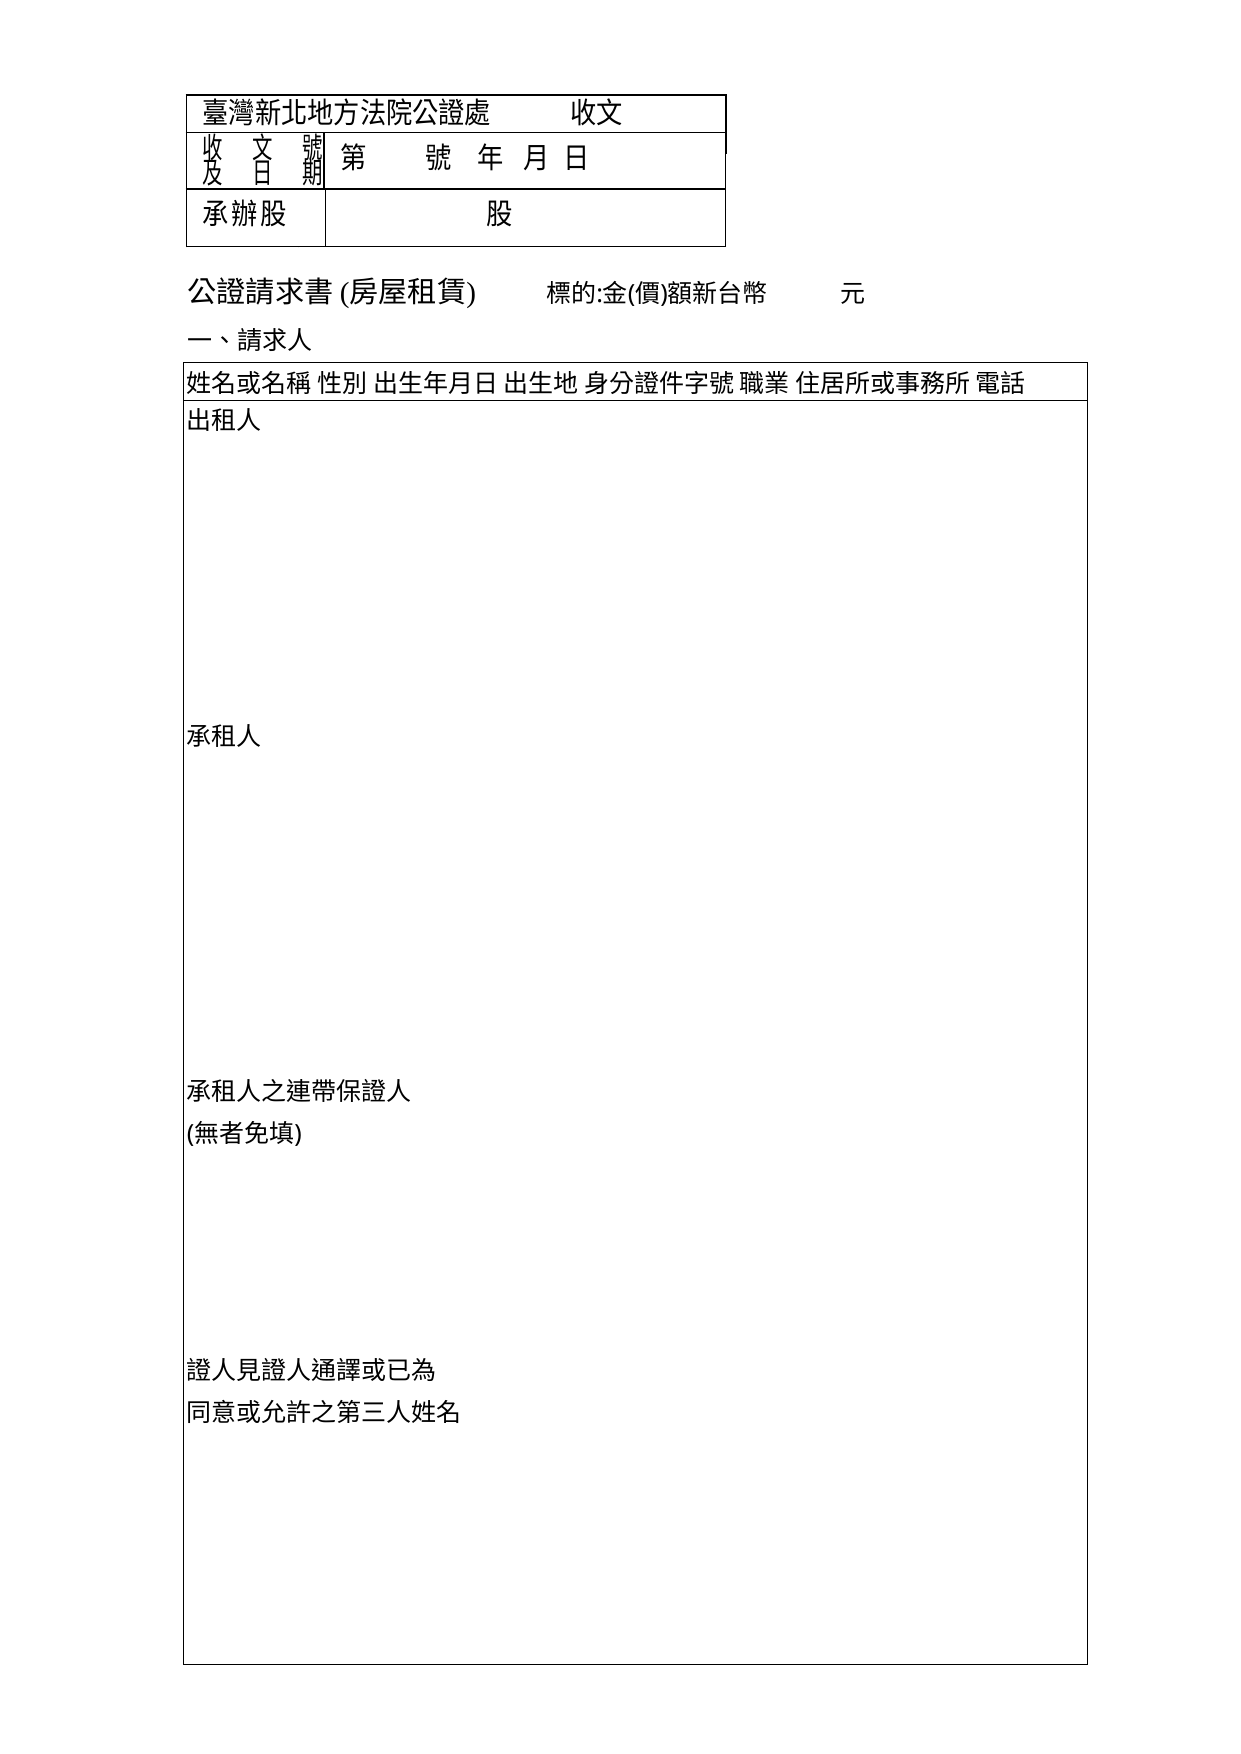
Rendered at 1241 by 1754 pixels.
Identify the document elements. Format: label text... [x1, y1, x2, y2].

text 臺灣新北地方法院公證處 收文 [202, 103, 711, 128]
text 一、請求人 [187, 321, 1053, 357]
text 第 號 年 月 日 [340, 141, 710, 168]
text 及日期 [202, 166, 322, 188]
text 收文號 [258, 141, 266, 150]
text 收文號 [202, 141, 209, 166]
table_cell 出租人 承租人 承租人之連帶保證人 (無者免填) 證人見證人通譯或已為 同意或允許之第三人姓名 [184, 401, 1087, 1664]
text 承辦股 [202, 197, 310, 224]
text 收文號 [210, 146, 215, 160]
text 股 [326, 197, 710, 224]
table_header 姓名或名稱 性別 出生年月日 出生地 身分證件字號 職業 住居所或事務所 電話 [184, 363, 1087, 399]
text 收文號 [213, 141, 311, 166]
text 收文號 [311, 141, 322, 166]
text 公證請求書 (房屋租賃) 標的:金(價)額新台幣 元 [187, 269, 1053, 311]
